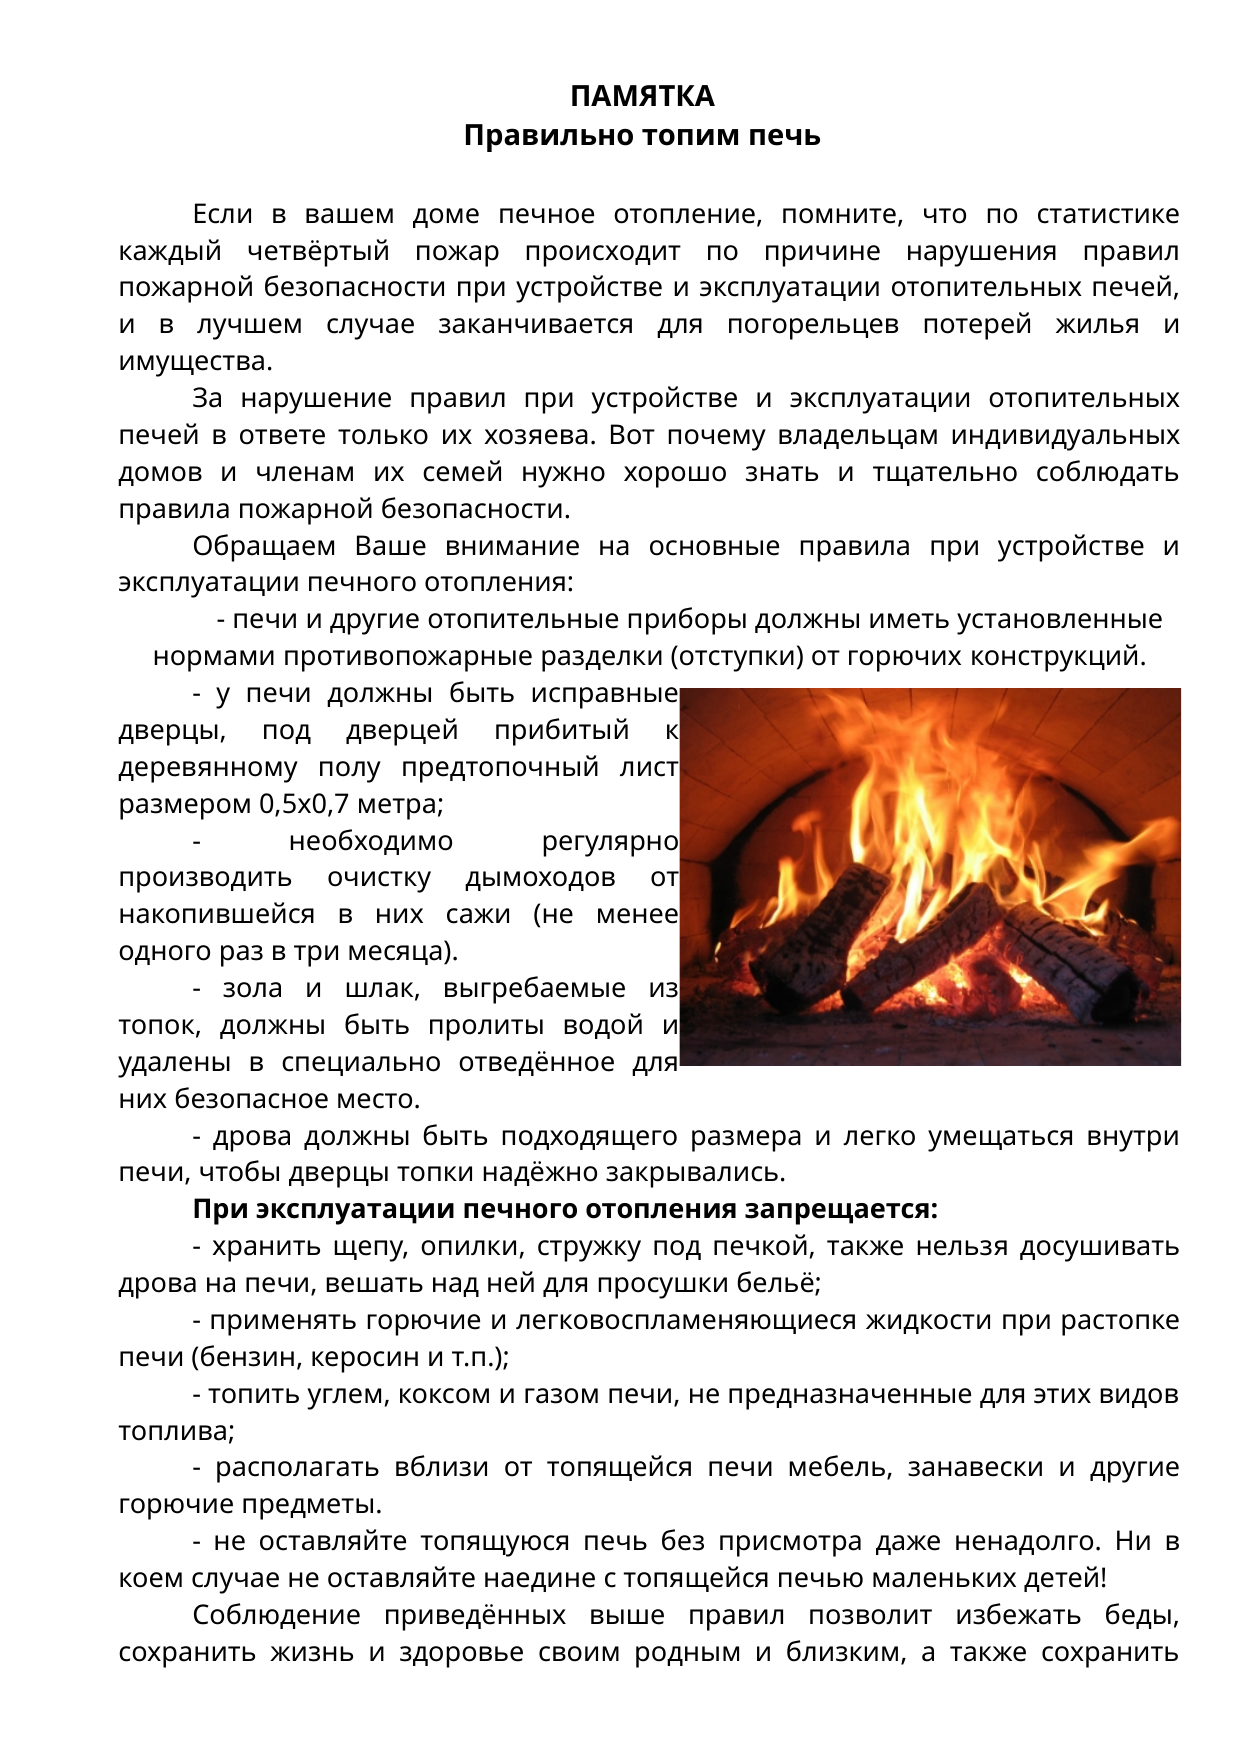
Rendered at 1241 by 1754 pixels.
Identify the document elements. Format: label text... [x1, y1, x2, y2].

text Соблюдение приведённых выше правил позволит избежать беды, сохранить жизнь и здоровье своим родным и близким, а также сохранить [118, 1595, 1181, 1669]
text При эксплуатации печного отопления запрещается: [118, 1190, 1181, 1227]
text Если в вашем доме печное отопление, помните, что по статистике каждый четвёртый пожар происходит по причине нарушения правил пожарной безопасности при устройстве и эксплуатации отопительных печей, и в лучшем случае заканчивается для погорельцев потерей жилья и имущества. [118, 194, 1181, 378]
text - необходимо регулярно производить очистку дымоходов от накопившейся в них сажи (не менее одного раз в три месяца). [118, 821, 679, 968]
text - зола и шлак, выгребаемые из топок, должны быть пролиты водой и удалены в специально отведённое для них безопасное место. [118, 968, 1181, 1116]
text - топить углем, коксом и газом печи, не предназначенные для этих видов топлива; [118, 1374, 1181, 1448]
text - применять горючие и легковоспламеняющиеся жидкости при растопке печи (бензин, керосин и т.п.); [118, 1300, 1181, 1374]
text Правильно топим печь [103, 115, 1181, 154]
text Обращаем Ваше внимание на основные правила при устройстве и эксплуатации печного отопления: [118, 526, 1181, 600]
text - печи и другие отопительные приборы должны иметь установленные нормами противопожарные разделки (отступки) от горючих конструкций. [118, 600, 1181, 673]
text ПАМЯТКА [103, 75, 1181, 115]
text - располагать вблизи от топящейся печи мебель, занавески и другие горючие предметы. [118, 1448, 1181, 1522]
text За нарушение правил при устройстве и эксплуатации отопительных печей в ответе только их хозяева. Вот почему владельцам индивидуальных домов и членам их семей нужно хорошо знать и тщательно соблюдать правила пожарной безопасности. [118, 378, 1181, 526]
text - дрова должны быть подходящего размера и легко умещаться внутри печи, чтобы дверцы топки надёжно закрывались. [118, 1116, 1181, 1190]
text - не оставляйте топящуюся печь без присмотра даже ненадолго. Ни в коем случае не оставляйте наедине с топящейся печью маленьких детей! [118, 1522, 1181, 1595]
text - у печи должны быть исправные дверцы, под дверцей прибитый к деревянному полу предтопочный лист размером 0,5х0,7 метра; [118, 673, 1181, 821]
text - хранить щепу, опилки, стружку под печкой, также нельзя досушивать дрова на печи, вешать над ней для просушки бельё; [118, 1227, 1181, 1300]
